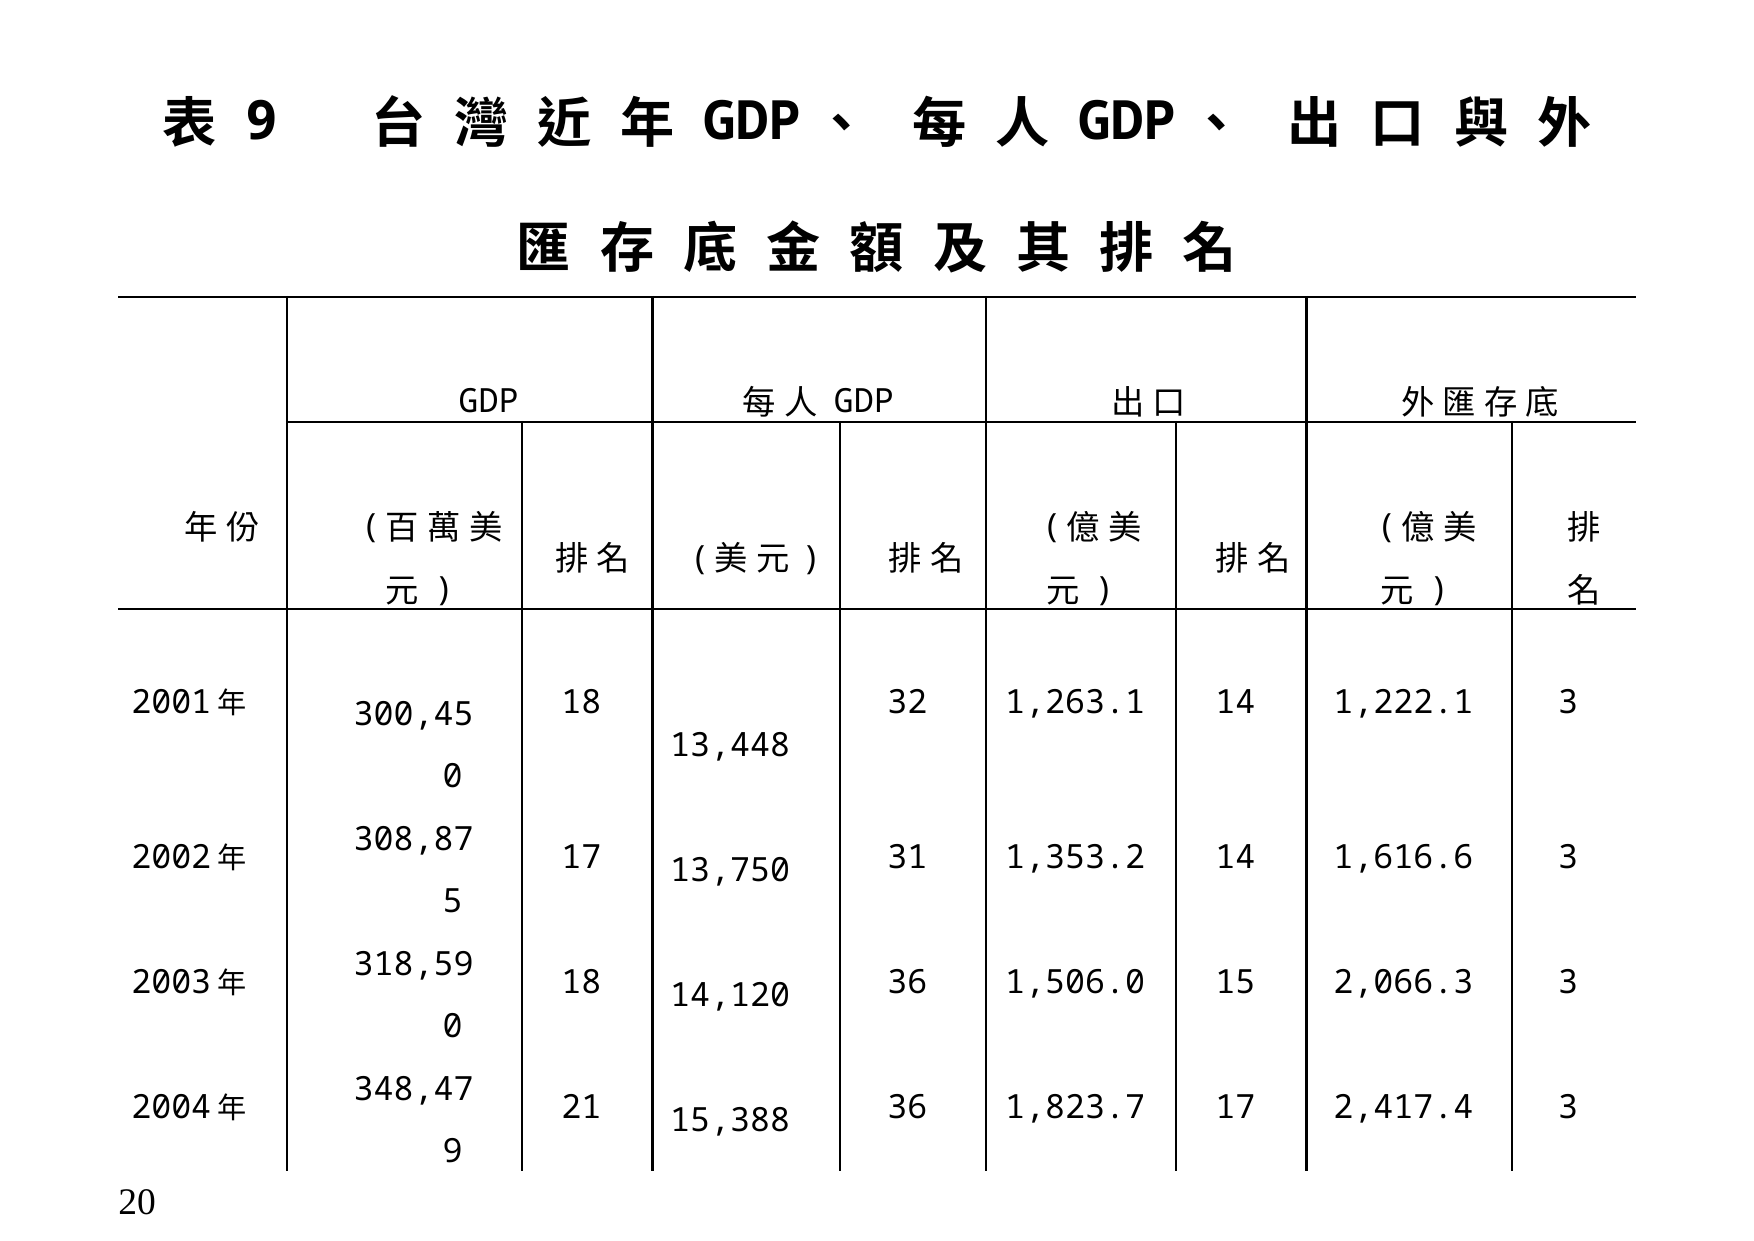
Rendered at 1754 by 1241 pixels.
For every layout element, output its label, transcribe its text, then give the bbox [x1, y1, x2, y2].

table_cell 排名 [1177, 423, 1305, 608]
table_cell 36 [841, 1046, 985, 1171]
table_cell 排名 [1513, 423, 1636, 608]
table_cell 36 [841, 921, 985, 1046]
table_cell 13,448 [654, 610, 839, 796]
table_cell 348,479 [288, 1046, 521, 1171]
table_header 外匯存底 [1308, 298, 1636, 421]
table_cell 2003年 [118, 921, 286, 1046]
table_cell (美元) [654, 423, 839, 608]
table_cell 15,388 [654, 1046, 839, 1171]
table_cell 32 [841, 610, 985, 796]
table_header 出口 [987, 298, 1305, 421]
subtitle 表9 台灣近年GDP、每人GDP、出口與外匯存底金額及其排名 [127, 46, 1627, 296]
table_cell 1,506.0 [987, 921, 1175, 1046]
table_cell 17 [1177, 1046, 1305, 1171]
table_cell 1,263.1 [987, 610, 1175, 796]
table_cell 2,417.4 [1308, 1046, 1511, 1171]
table_header GDP [288, 298, 651, 421]
table_cell 318,590 [288, 921, 521, 1046]
table_cell 13,750 [654, 796, 839, 921]
table_cell 300,450 [288, 610, 521, 796]
table_cell 14 [1177, 610, 1305, 796]
table_cell 1,616.6 [1308, 796, 1511, 921]
table_cell 2004年 [118, 1046, 286, 1171]
table_cell (億美元) [1308, 423, 1511, 608]
table_cell 3 [1513, 796, 1636, 921]
table_cell (億美元) [987, 423, 1175, 608]
table_header 年份 [118, 298, 286, 608]
table_cell 14,120 [654, 921, 839, 1046]
table_cell 2002年 [118, 796, 286, 921]
table_cell 2,066.3 [1308, 921, 1511, 1046]
table_cell 3 [1513, 921, 1636, 1046]
table_cell 排名 [841, 423, 985, 608]
table_cell 18 [523, 610, 651, 796]
table_cell 15 [1177, 921, 1305, 1046]
table_header 每人GDP [654, 298, 985, 421]
table_cell (百萬美元) [288, 423, 521, 608]
table_cell 31 [841, 796, 985, 921]
table_cell 18 [523, 921, 651, 1046]
table_cell 1,353.2 [987, 796, 1175, 921]
table_cell 2001年 [118, 610, 286, 796]
table_cell 14 [1177, 796, 1305, 921]
table_cell 1,823.7 [987, 1046, 1175, 1171]
table_cell 3 [1513, 610, 1636, 796]
table_cell 21 [523, 1046, 651, 1171]
table_cell 排名 [523, 423, 651, 608]
table_cell 308,875 [288, 796, 521, 921]
table_cell 1,222.1 [1308, 610, 1511, 796]
table_cell 3 [1513, 1046, 1636, 1171]
table_cell 17 [523, 796, 651, 921]
